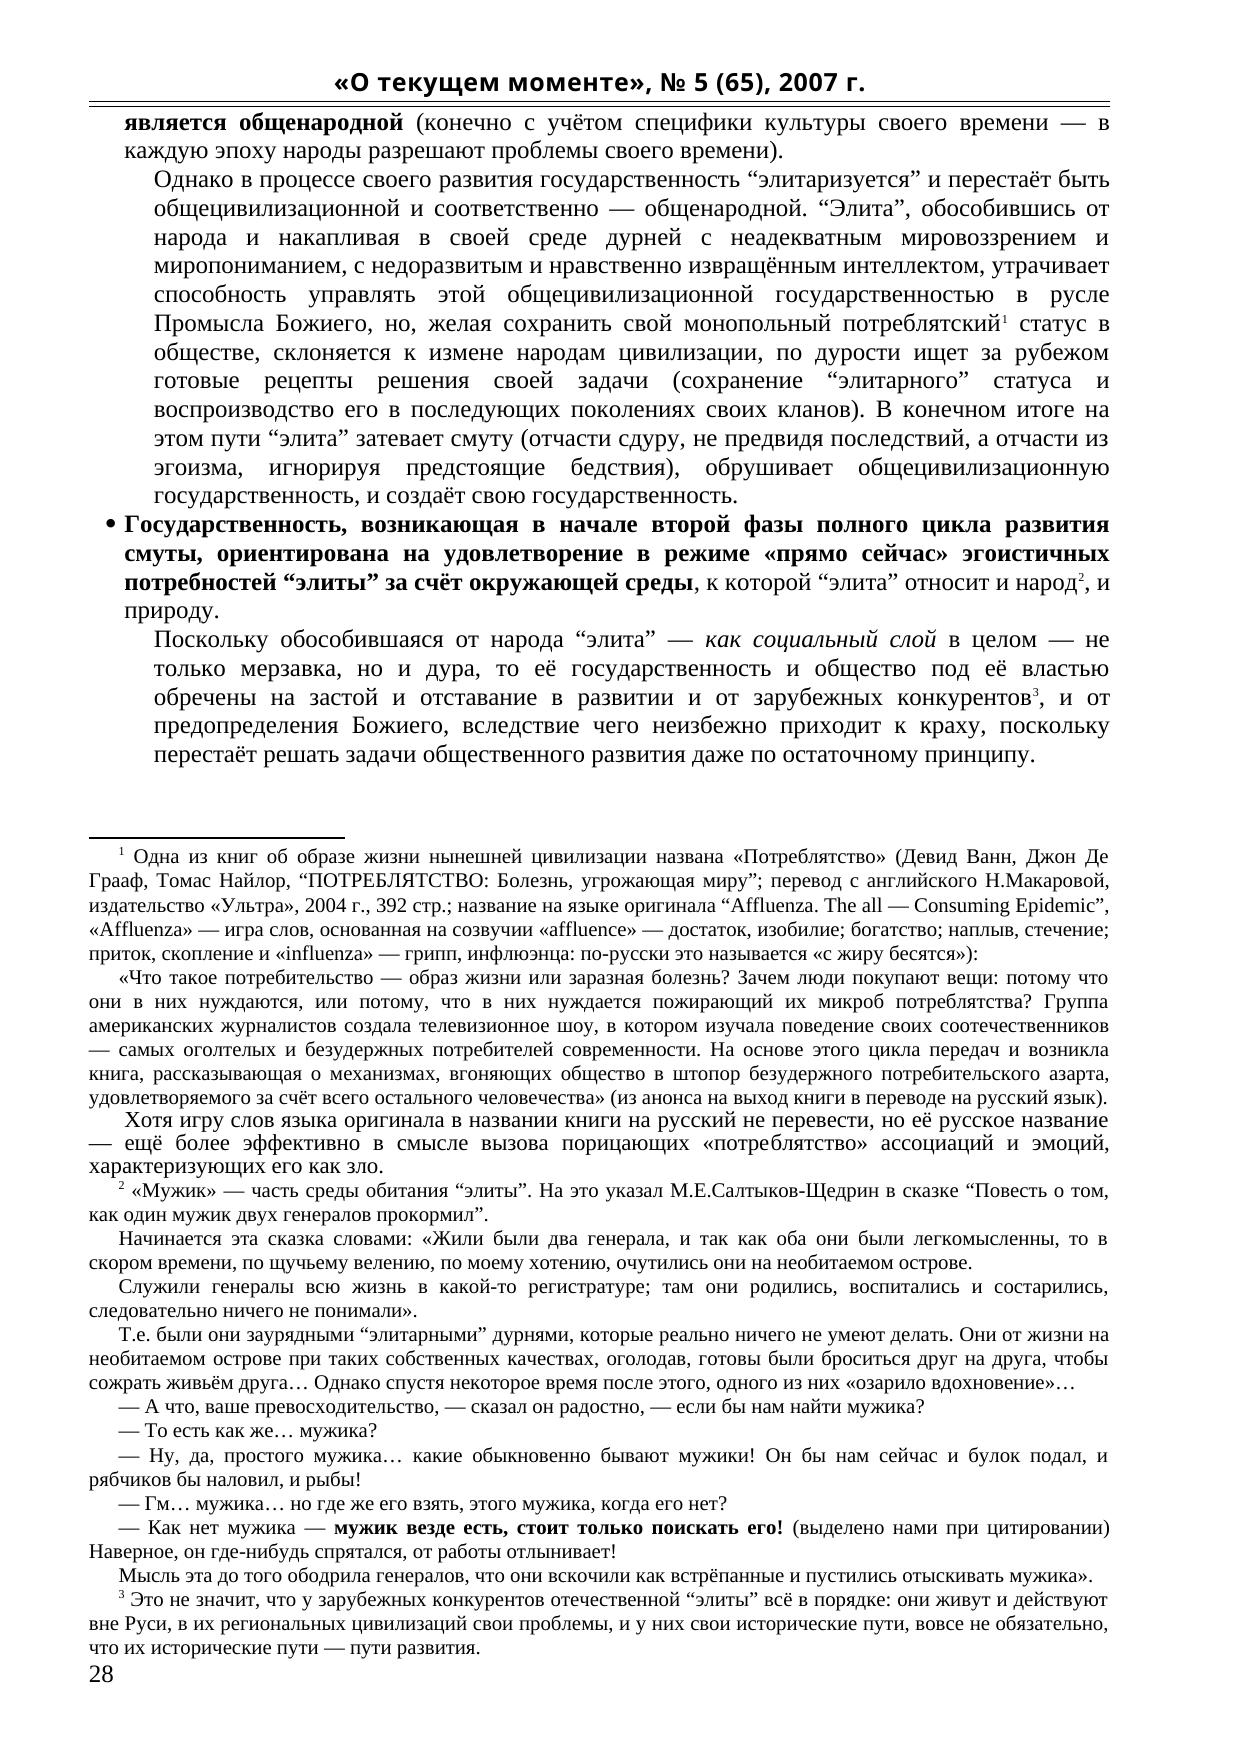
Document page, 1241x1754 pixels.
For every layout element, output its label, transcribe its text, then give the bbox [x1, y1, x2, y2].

list Служили генералы всю жизнь в какой-то регистратуре; там они родились, воспитались и состарились, следовательно ничего не понимали». [89, 1274, 1110, 1322]
list Однако в процессе своего развития государственность “элитаризуется” и перестаёт быть общецивилизационной и соответственно — общенародной. “Элита”, обособившись от народа и накапливая в своей среде дурней с неадекватным мировоззрением и миропониманием, с недоразвитым и нравственно извращённым интеллектом, утрачивает способность управлять этой общецивилизационной государственностью в русле Промысла Божиего, но, желая сохранить свой монопольный потреблятский статус в обществе, склоняется к измене народам цивилизации, по дурости ищет за рубежом готовые рецепты решения своей задачи (сохранение “элитарного” статуса и воспроизводство его в последующих поколениях своих кланов). В конечном итоге на этом пути “элита” затевает смуту (отчасти сдуру, не предвидя последствий, а отчасти из эгоизма, игнорируя предстоящие бедствия), обрушивает общецивилизационную государственность, и создаёт свою государственность. [136, 164, 1110, 509]
list — Гм… мужика… но где же его взять, этого мужика, когда его нет? [89, 1491, 1110, 1515]
list — А что, ваше превосходительство, — сказал он радостно, — если бы нам найти мужика? [89, 1394, 1110, 1418]
list — Ну, да, простого мужика… какие обыкновенно бывают мужики! Он бы нам сейчас и булок подал, и рябчиков бы наловил, и рыбы! [89, 1442, 1110, 1491]
list является общенародной (конечно с учётом специфики культуры своего времени — в каждую эпоху народы разрешают проблемы своего времени). [106, 107, 1110, 164]
list «Мужик» — часть среды обитания “элиты”. На это указал М.Е.Салтыков-Щедрин в сказке “Повесть о том, как один мужик двух генералов прокормил”. [89, 1178, 1110, 1226]
list Государственность, возникающая в начале второй фазы полного цикла развития смуты, ориентирована на удовлетворение в режиме «прямо сейчас» эгоистичных потребностей “элиты” за счёт окружающей среды, к которой “элита” относит и народ, и природу. [106, 509, 1110, 624]
list Одна из книг об образе жизни нынешней цивилизации названа «Потреблятство» (Девид Ванн, Джон Де Грааф, Томас Найлор, “ПОТРЕ­БЛЯТ­СТВО: Болезнь, угрожающая миру”; перевод с английского Н.Макаровой, издательство «Ультра», 2004 г., 392 стр.; название на языке оригинала “Affluenza. The all — Consuming Epidemic”, «Affluenza» — игра слов, основанная на созвучии «affluence» — достаток, изобилие; богатство; наплыв, стечение; приток, скопление и «influenza» — грипп, инфлюэнца: по-русски это называется «с жиру бесятся»): [89, 844, 1110, 965]
list Мысль эта до того ободрила генералов, что они вскочили как встрёпанные и пустились отыскивать мужика». [89, 1563, 1110, 1587]
list Хотя игру слов языка оригинала в названии книги на русский не перевести, но её русское название — ещё более эффективно в смысле вызова порицающих «потре­блятство» ассоциаций и эмоций, характеризующих его как зло. [89, 1109, 1110, 1178]
list — Как нет мужика — мужик везде есть, стоит только поискать его! (выделено нами при цитировании) Наверное, он где-нибудь спрятался, от работы отлынивает! [89, 1515, 1110, 1563]
list Т.е. были они заурядными “элитарными” дурнями, которые реально ничего не умеют делать. Они от жизни на необитаемом острове при таких собственных качествах, оголодав, готовы были броситься друг на друга, чтобы сожрать живьём друга… Однако спустя некоторое время после этого, одного из них «озарило вдохновение»… [89, 1322, 1110, 1394]
list Начинается эта сказка словами: «Жили были два генерала, и так как оба они были легкомысленны, то в скором времени, по щучьему велению, по моему хотению, очутились они на необитаемом острове. [89, 1226, 1110, 1274]
list Это не значит, что у зарубежных конкурентов отечественной “элиты” всё в порядке: они живут и действуют вне Руси, в их региональных цивилизаций свои проблемы, и у них свои исторические пути, вовсе не обязательно, что их исторические пути — пути развития. [89, 1587, 1110, 1659]
list — То есть как же… мужика? [89, 1418, 1110, 1442]
list Поскольку обособившаяся от народа “элита” — как социальный слой в целом — не только мерзавка, но и дура, то её государственность и общество под её властью обречены на застой и отставание в развитии и от зарубежных конкурентов, и от предопределения Божиего, вследствие чего неизбежно приходит к краху, поскольку перестаёт решать задачи общественного развития даже по остаточному принципу. [136, 624, 1110, 768]
list «Что такое потребительство — образ жизни или заразная болезнь? Зачем люди покупают вещи: потому что они в них нуждаются, или потому, что в них нуждается пожирающий их микроб потреблятства? Группа американских журналистов создала телевизионное шоу, в котором изучала поведение своих соотечественников — самых оголтелых и безудержных потребителей современности. На основе этого цикла передач и возникла книга, рассказывающая о механизмах, вгоняющих общество в штопор безудержного потребительского азарта, удовлетворяемого за счёт всего остального человечества» (из анонса на выход книги в переводе на русский язык). [89, 965, 1110, 1109]
